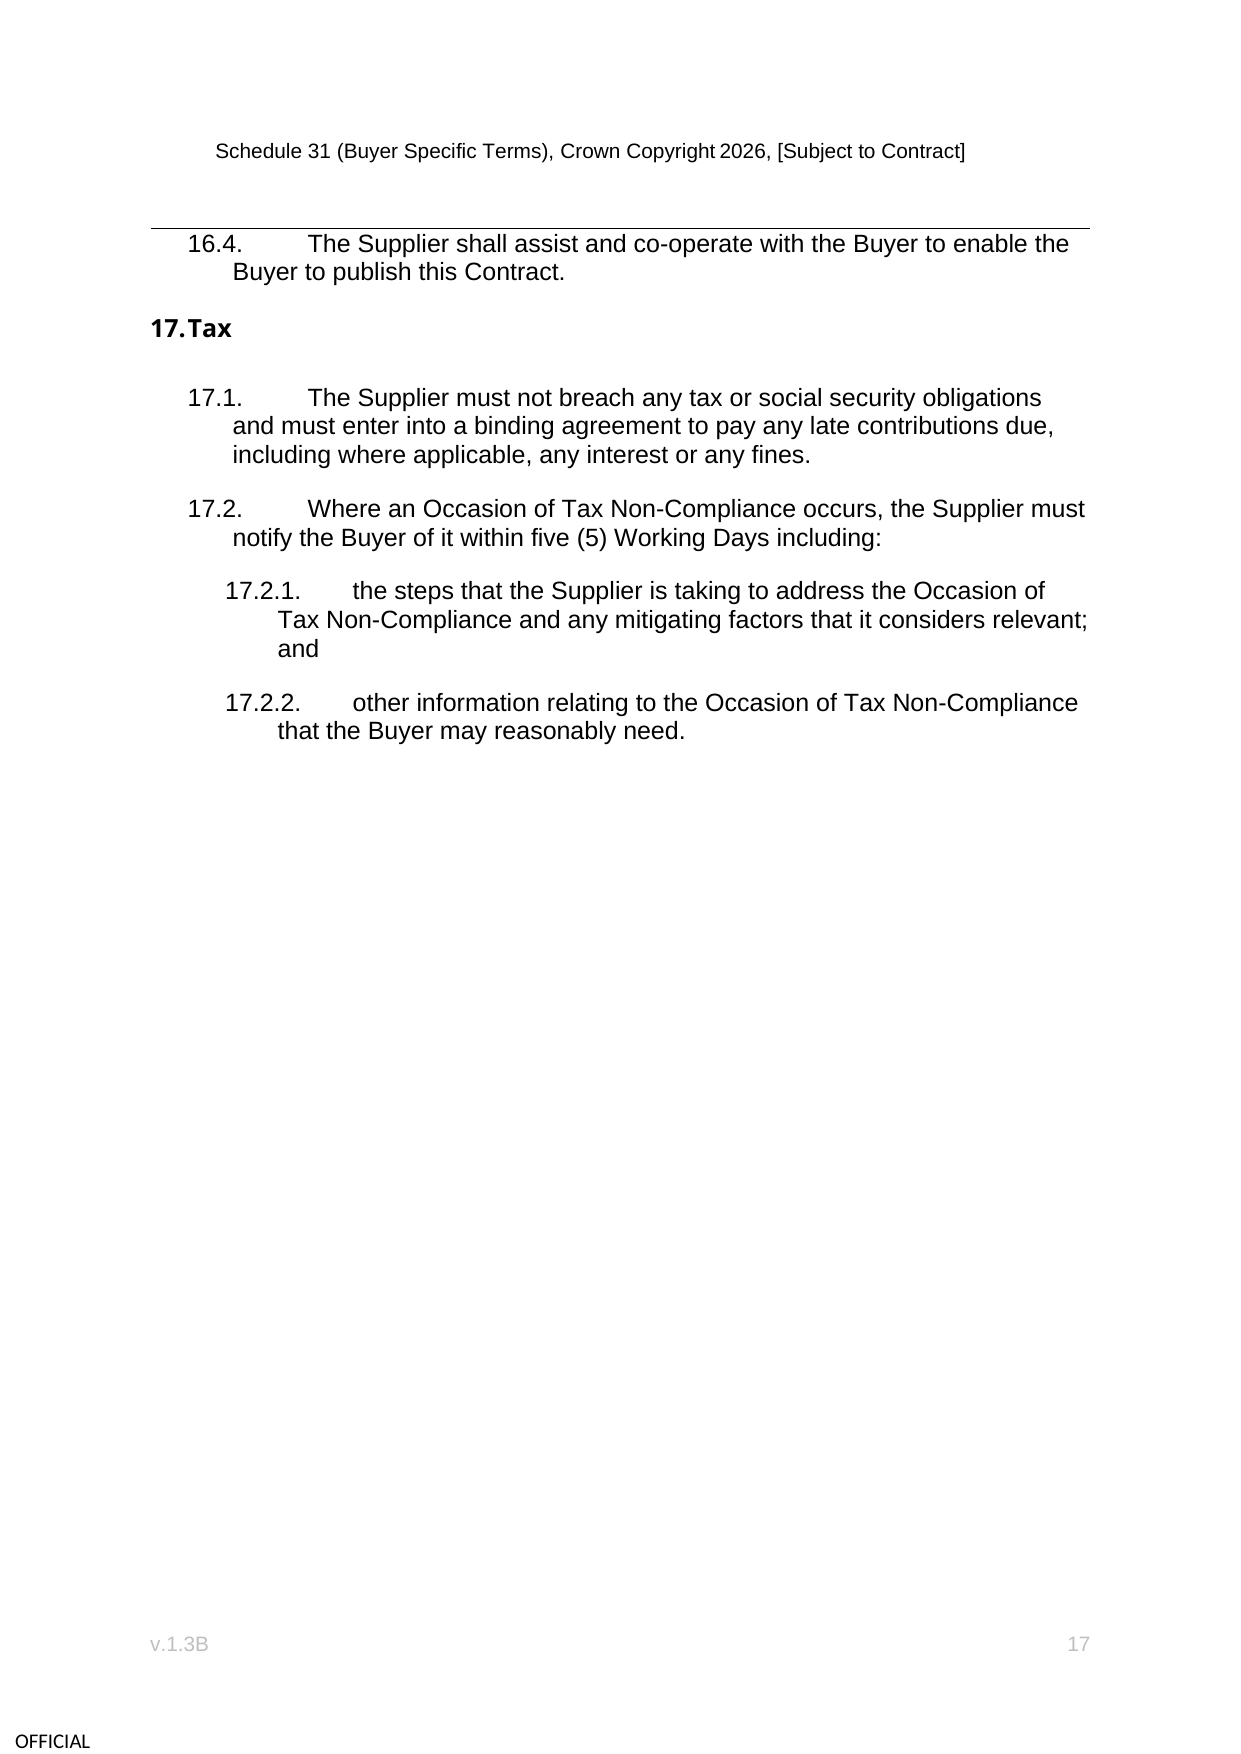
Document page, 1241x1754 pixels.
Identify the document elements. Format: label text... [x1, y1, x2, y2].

subtitle Tax [150, 311, 1090, 345]
subtitle Where an Occasion of Tax Non-Compliance occurs, the Supplier must notify the Buyer of it within five (5) Working Days including: [187, 494, 1090, 551]
subtitle The Supplier shall assist and co-operate with the Buyer to enable the Buyer to publish this Contract. [187, 228, 1090, 286]
subtitle The Supplier must not breach any tax or social security obligations and must enter into a binding agreement to pay any late contributions due, including where applicable, any interest or any fines. [187, 383, 1090, 469]
subtitle the steps that the Supplier is taking to address the Occasion of Tax Non-Compliance and any mitigating factors that it considers relevant; and [225, 576, 1090, 663]
subtitle other information relating to the Occasion of Tax Non-Compliance that the Buyer may reasonably need. [225, 688, 1090, 745]
